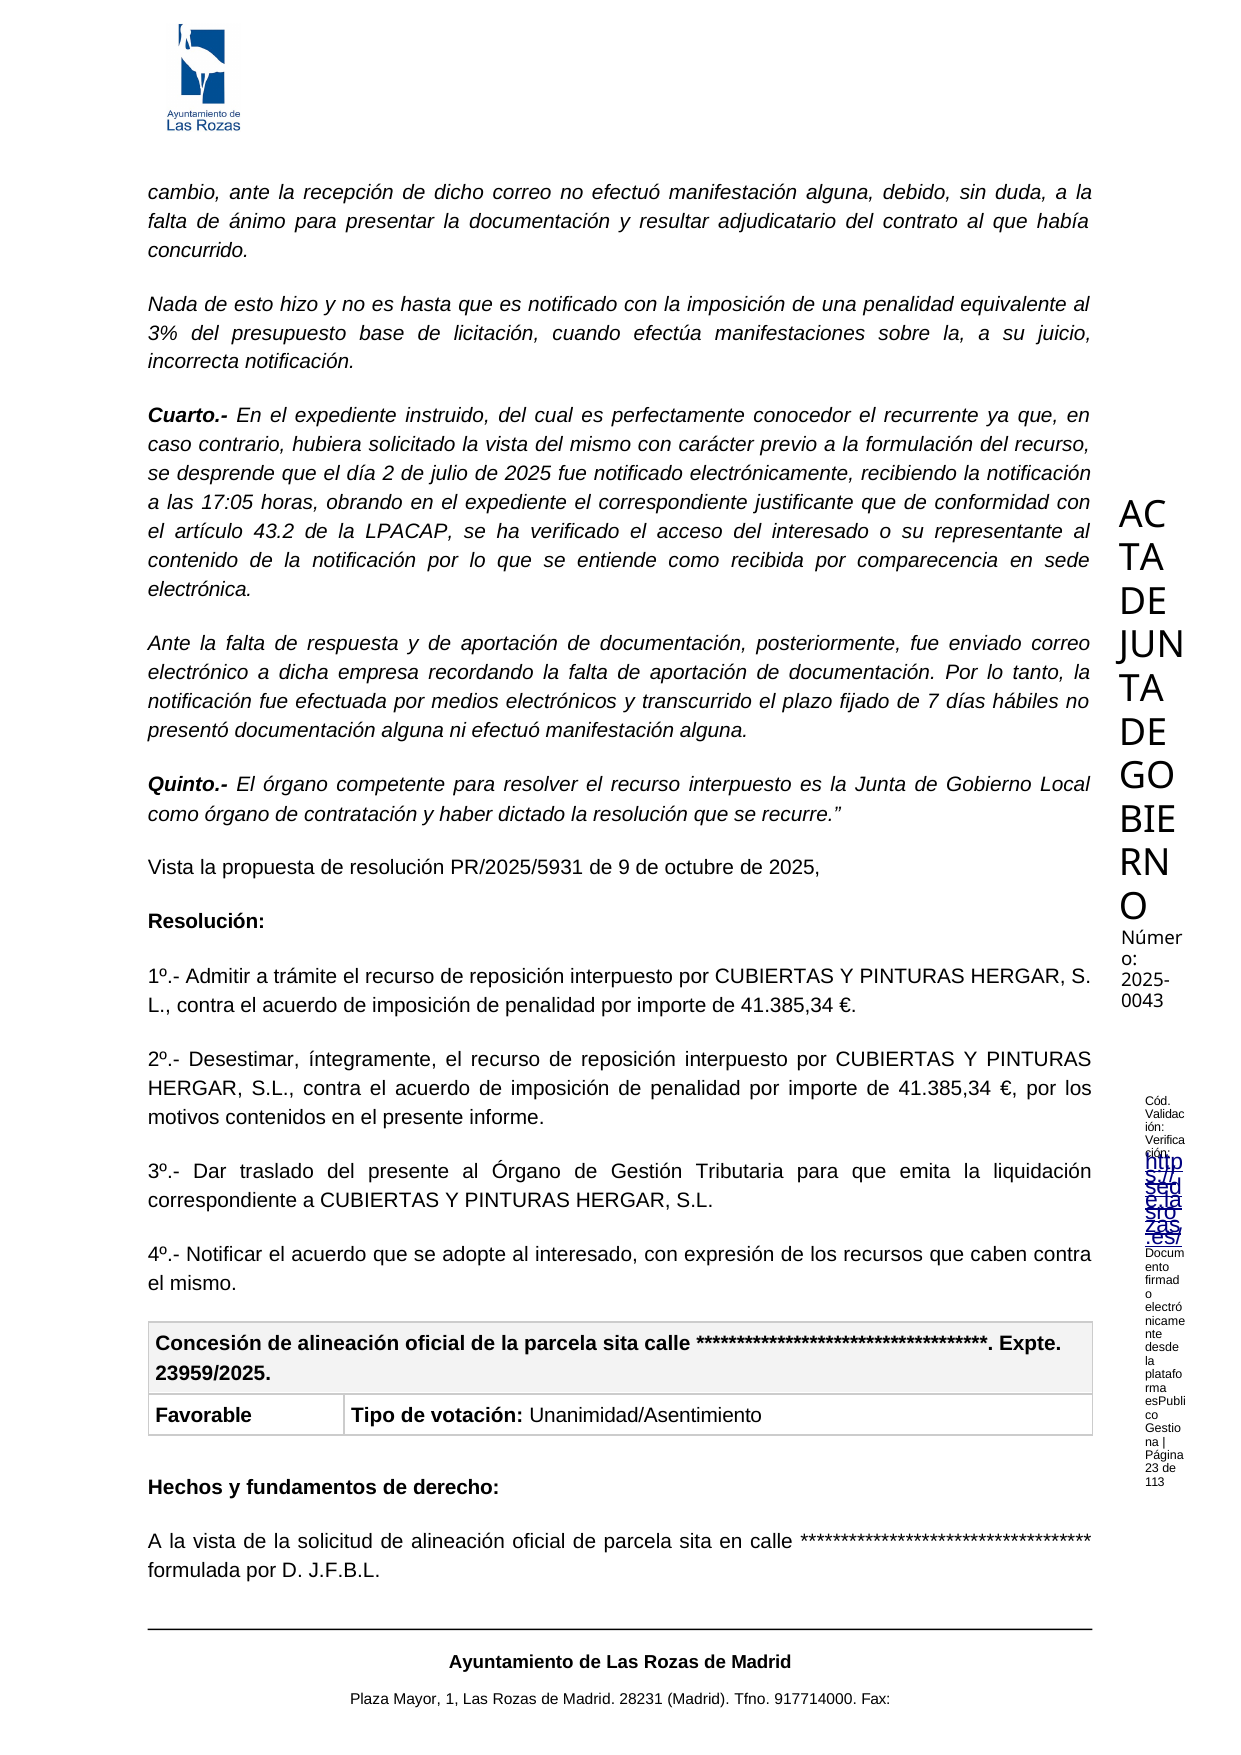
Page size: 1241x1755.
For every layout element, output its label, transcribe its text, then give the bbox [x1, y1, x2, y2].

table_cell Tipo de votación: Unanimidad/Asentimiento [345, 1395, 1092, 1434]
text Cód. Validación: [1145, 1094, 1186, 1134]
text Número: 2025-0043 Fecha: 29/10/2025 [1121, 928, 1185, 1013]
text ACTA DE JUNTA DE GOBIERNO [1119, 492, 1185, 928]
text 1º.- Admitir a trámite el recurso de reposición interpuesto por CUBIERTAS Y PINTURAS HERGAR, S. L., contra el acuerdo de imposición de penalidad por importe de 41.385,34 €. [148, 964, 1092, 1017]
text Nada de esto hizo y no es hasta que es notificado con la imposición de una penalidad equivalente al 3% del presupuesto base de licitación, cuando efectúa manifestaciones sobre la, a su juicio, incorrecta notificación. [148, 291, 1093, 373]
text cambio, ante la recepción de dicho correo no efectuó manifestación alguna, debido, sin duda, a la falta de ánimo para presentar la documentación y resultar adjudicatario del contrato al que había concurrido. [148, 179, 1093, 261]
text [1143, 1093, 1186, 1636]
subtitle Resolución: [148, 909, 1117, 933]
text Cuarto.- En el expediente instruido, del cual es perfectamente conocedor el recurrente ya que, en caso contrario, hubiera solicitado la vista del mismo con carácter previo a la formulación del recurso, se desprende que el día 2 de julio de 2025 fue notificado electrónicamente, recibiendo la notificación a las 17:05 horas, obrando en el expediente el correspondiente justificante que de conformidad con el artículo 43.2 de la LPACAP, se ha verificado el acceso del interesado o su representante al contenido de la notificación por lo que se entiende como recibida por comparecencia en sede electrónica. [148, 403, 1093, 601]
text Documento firmado electrónicamente desde la plataforma esPublico Gestiona | Página 23 de 113 [1145, 1247, 1186, 1489]
text 3º.- Dar traslado del presente al Órgano de Gestión Tributaria para que emita la liquidación correspondiente a CUBIERTAS Y PINTURAS HERGAR, S.L. [148, 1158, 1093, 1211]
text Quinto.- El órgano competente para resolver el recurso interpuesto es la Junta de Gobierno Local como órgano de contratación y haber dictado la resolución que se recurre.” [148, 772, 1093, 825]
text A la vista de la solicitud de alineación oficial de parcela sita en calle ************************************ formulada por D. J.F.B.L. [148, 1529, 1093, 1582]
text Verificación: https://sede.lasrozas.es/ [1145, 1134, 1186, 1247]
text 4º.- Notificar el acuerdo que se adopte al interesado, con expresión de los recursos que caben contra el mismo. [148, 1241, 1093, 1294]
subtitle Hechos y fundamentos de derecho: [148, 1475, 1143, 1499]
text 2º.- Desestimar, íntegramente, el recurso de reposición interpuesto por CUBIERTAS Y PINTURAS HERGAR, S.L., contra el acuerdo de imposición de penalidad por importe de 41.385,34 €, por los motivos contenidos en el presente informe. [148, 1047, 1093, 1128]
text Vista la propuesta de resolución PR/2025/5931 de 9 de octubre de 2025, [148, 855, 1117, 879]
table_header Concesión de alineación oficial de la parcela sita calle ************************************. Expte. 23959/2025. [149, 1323, 1092, 1392]
text Ante la falta de respuesta y de aportación de documentación, posteriormente, fue enviado correo electrónico a dicha empresa recordando la falta de aportación de documentación. Por lo tanto, la notificación fue efectuada por medios electrónicos y transcurrido el plazo fijado de 7 días hábiles no presentó documentación alguna ni efectuó manifestación alguna. [148, 631, 1093, 742]
table_cell Favorable [149, 1395, 343, 1434]
